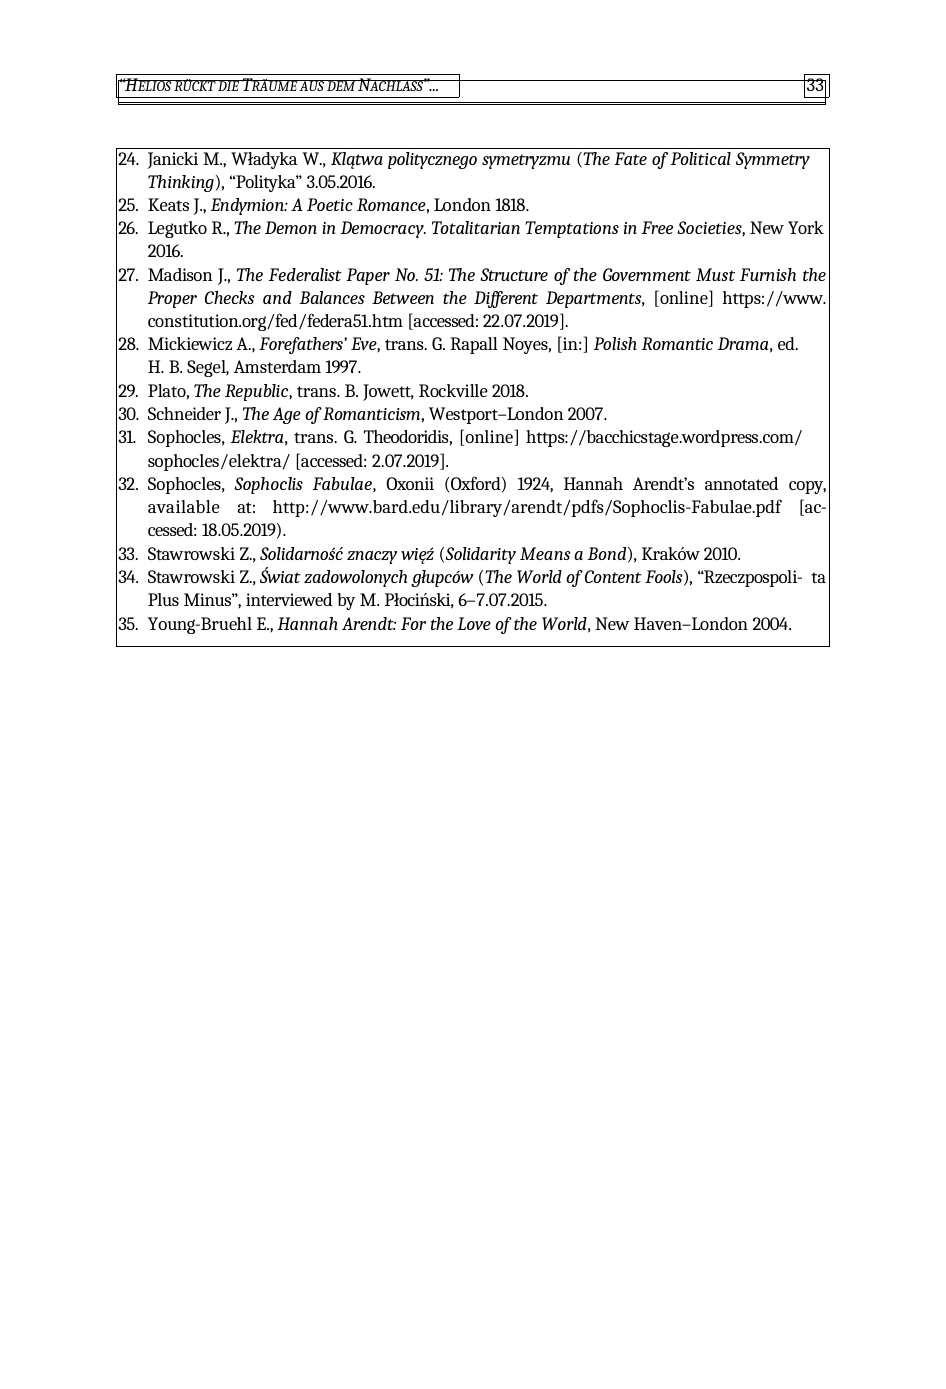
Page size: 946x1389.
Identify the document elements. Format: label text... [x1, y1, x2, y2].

text [118, 75, 459, 80]
list Mickiewicz A., Forefathers’ Eve, trans. G. Rapall Noyes, [in:] Polish Romantic Drama, ed. [118, 334, 829, 355]
list Stawrowski Z., Solidarność znaczy więź (Solidarity Means a Bond), Kraków 2010. [118, 543, 829, 564]
list Janicki M., Władyka W., Klątwa politycznego symetryzmu (The Fate of Political Symmetry Thinking), “Polityka” 3.05.2016. [118, 149, 827, 193]
text H. B. Segel, Amsterdam 1997. [148, 357, 829, 379]
list Plato, The Republic, trans. B. Jowett, Rockville 2018. [118, 380, 829, 402]
list Legutko R., The Demon in Democracy. Totalitarian Temptations in Free Societies, New York 2016. [118, 218, 828, 262]
text “HELIOS RÜCKT DIE TRÄUME AUS DEM NACHLASS”... [119, 81, 459, 96]
list Sophocles, Elektra, trans. G. Theodoridis, [online] https://bacchicstage.wordpress.com/ sophocles/elektra/ [accessed: 2.07.2019]. [118, 427, 827, 472]
text 33 [806, 75, 829, 96]
list Keats J., Endymion: A Poetic Romance, London 1818. [118, 194, 829, 216]
list Stawrowski Z., Świat zadowolonych głupców (The World of Content Fools), “Rzeczpospoli- ta Plus Minus”, interviewed by M. Płociński, 6–7.07.2015. [118, 566, 827, 611]
list Schneider J., The Age of Romanticism, Westport–London 2007. [118, 404, 829, 425]
list Madison J., The Federalist Paper No. 51: The Structure of the Government Must Furnish the Proper Checks and Balances Between the Different Departments, [online] https://www. constitution.org/fed/federa51.htm [accessed: 22.07.2019]. [118, 264, 827, 332]
list Sophocles, Sophoclis Fabulae, Oxonii (Oxford) 1924, Hannah Arendt’s annotated copy, available at: http://www.bard.edu/library/arendt/pdfs/Sophoclis-Fabulae.pdf [ac- cessed: 18.05.2019). [118, 473, 827, 541]
list Young-Bruehl E., Hannah Arendt: For the Love of the World, New Haven–London 2004. [118, 613, 829, 634]
